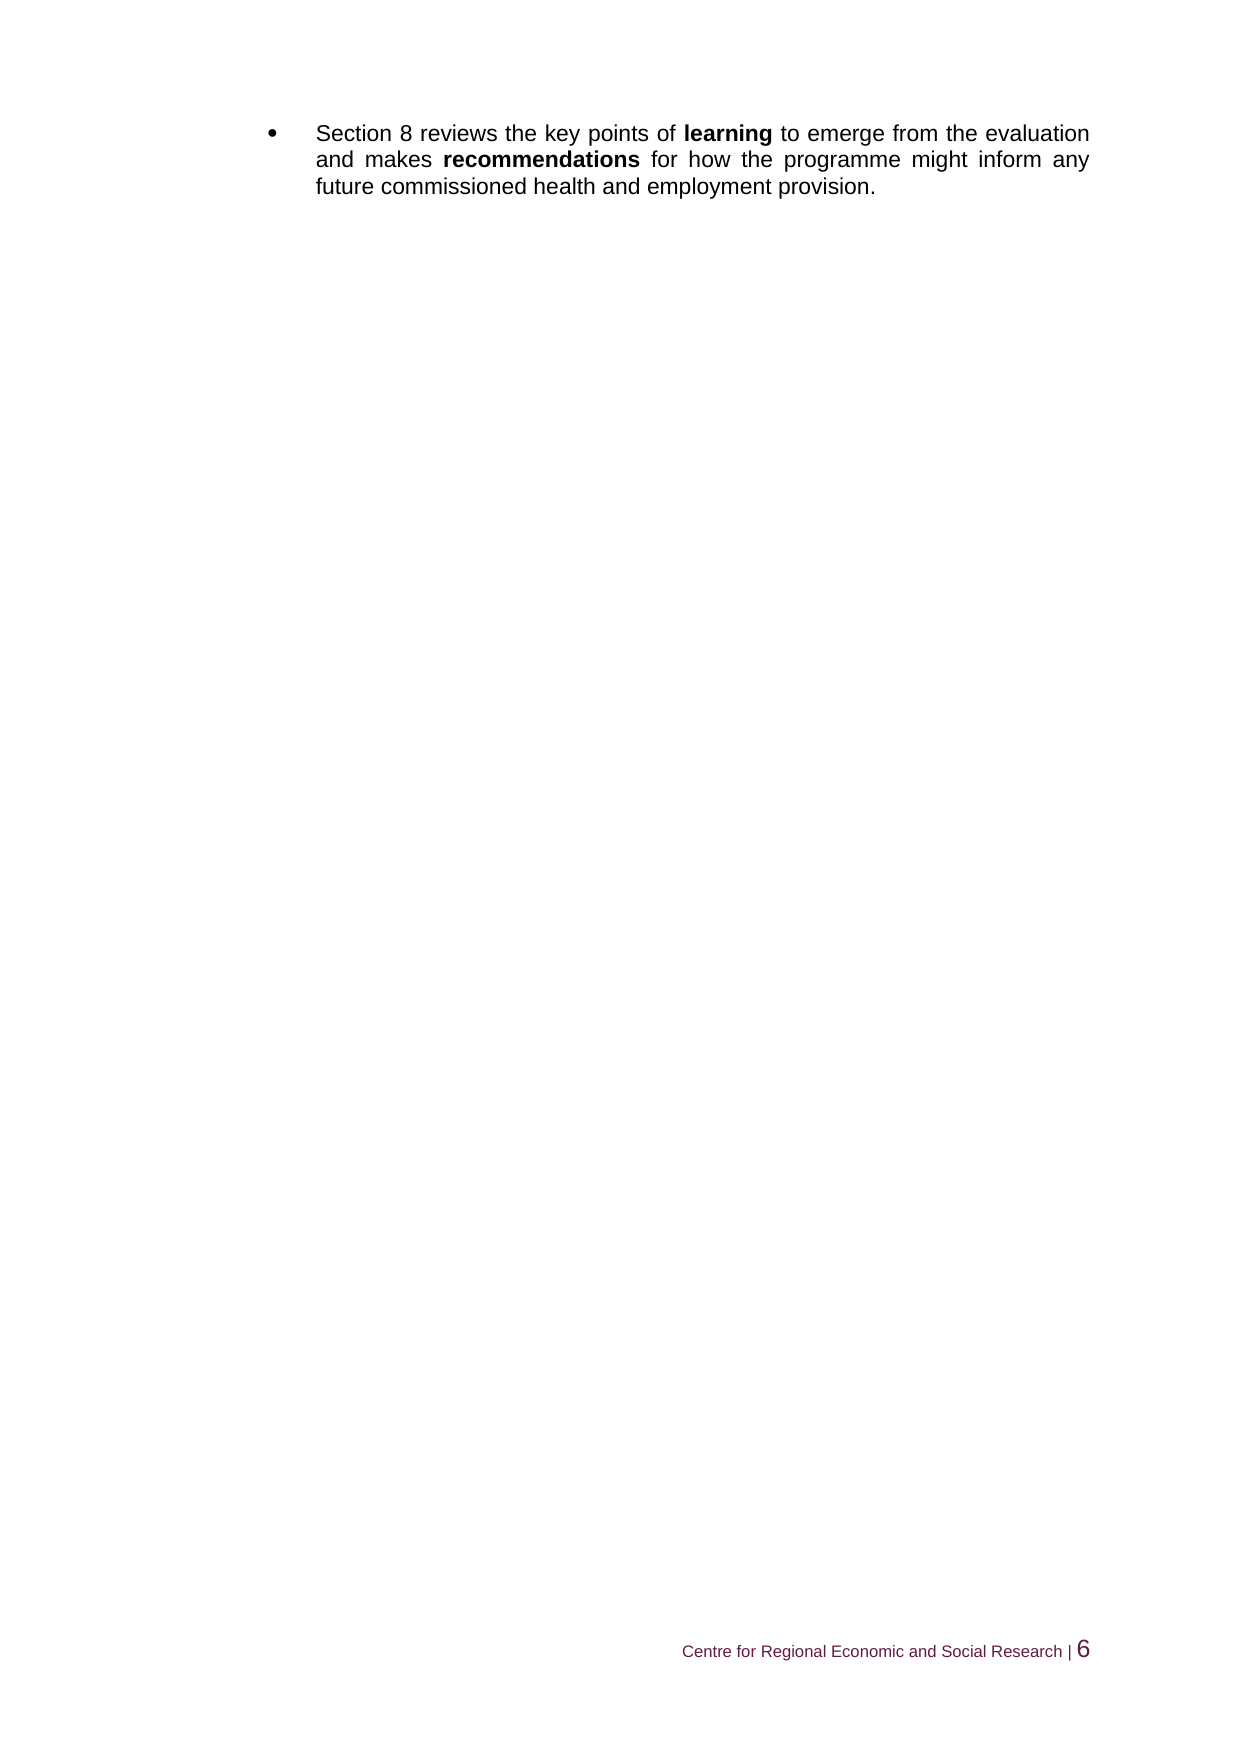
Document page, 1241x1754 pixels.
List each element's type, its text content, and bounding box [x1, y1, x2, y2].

list Section 8 reviews the key points of learning to emerge from the evaluation and makes recommendations for how the programme might inform any future commissioned health and employment provision. [268, 120, 1090, 199]
